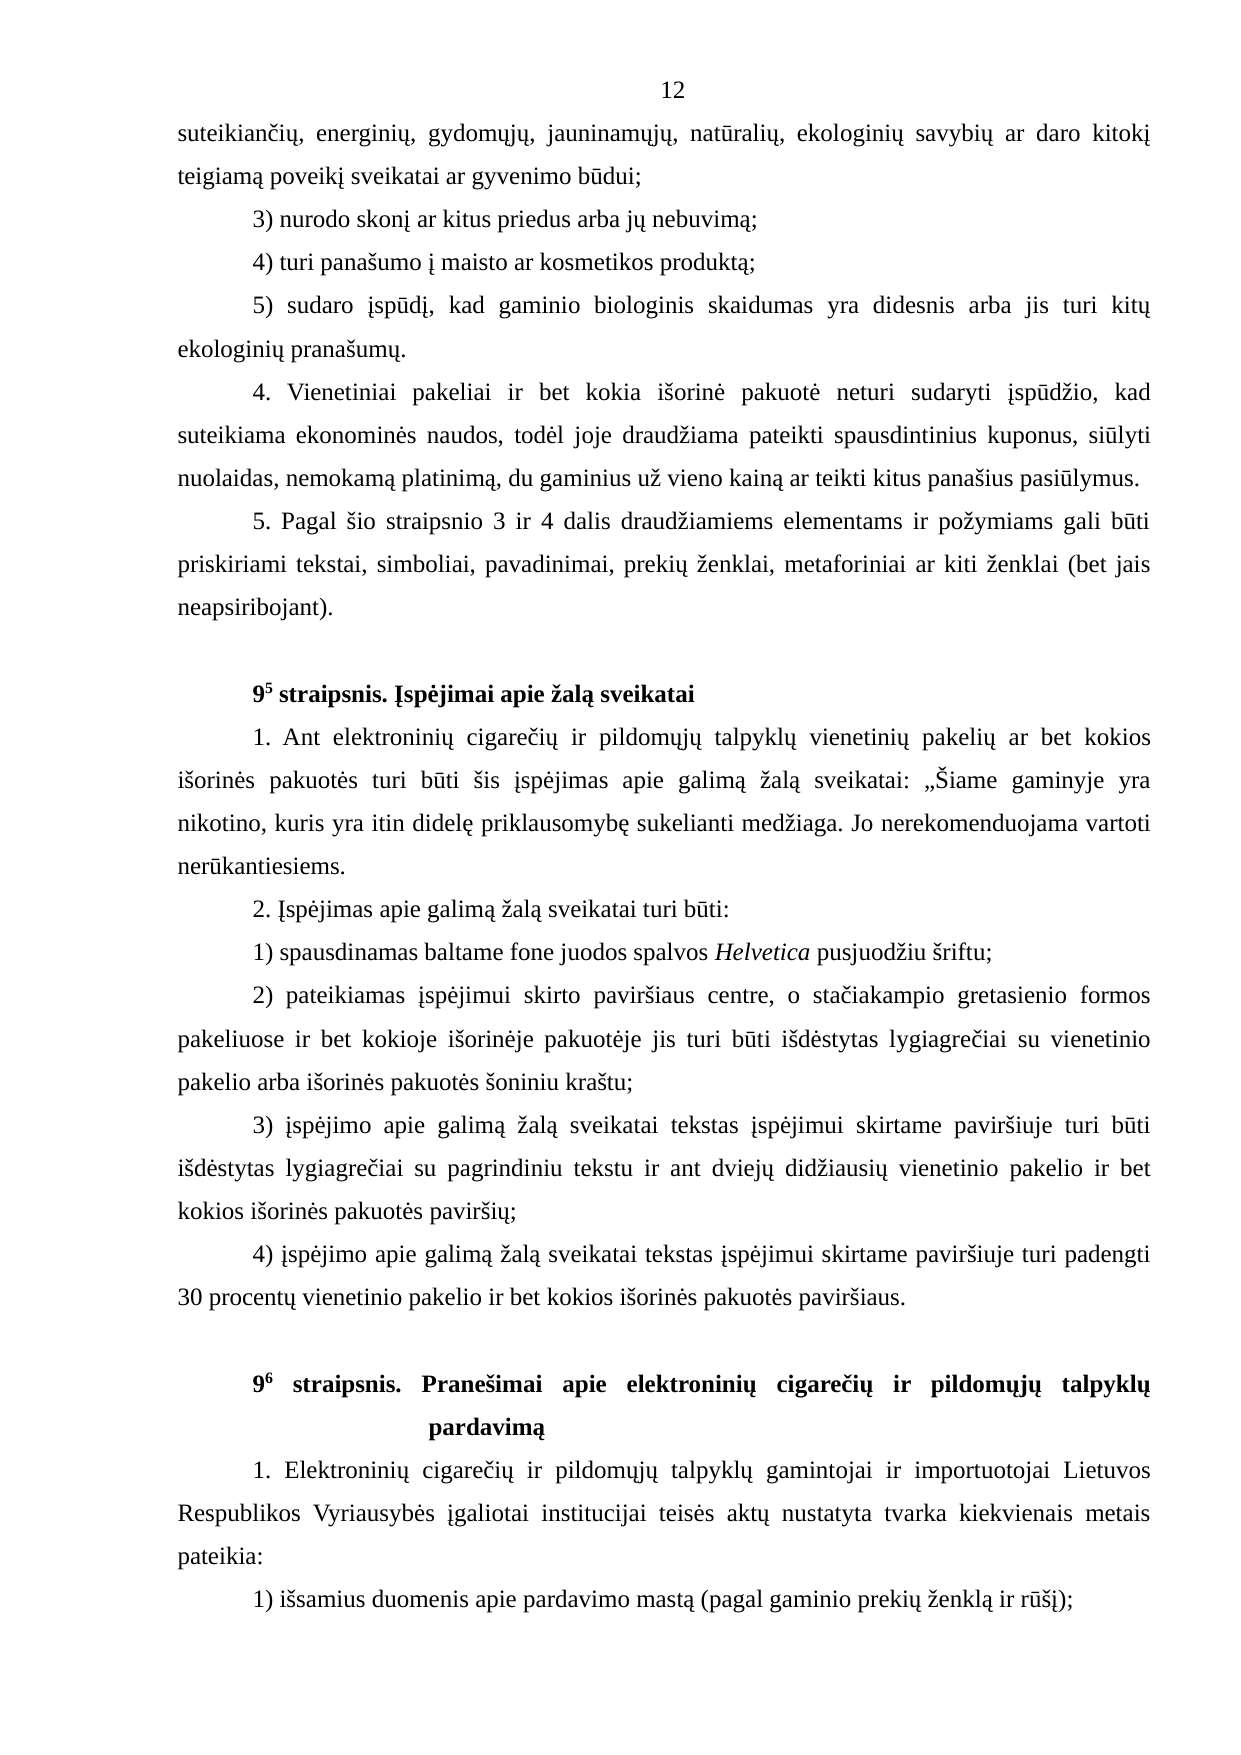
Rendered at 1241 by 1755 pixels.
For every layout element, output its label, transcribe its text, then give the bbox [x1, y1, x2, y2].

text 5) sudaro įspūdį, kad gaminio biologinis skaidumas yra didesnis arba jis turi kitų ekologinių pranašumų. [177, 291, 1152, 362]
text 4) turi panašumo į maisto ar kosmetikos produktą; [177, 247, 1152, 276]
text 1. Ant elektroninių cigarečių ir pildomųjų talpyklų vienetinių pakelių ar bet kokios išorinės pakuotės turi būti šis įspėjimas apie galimą žalą sveikatai: „Šiame gaminyje yra nikotino, kuris yra itin didelę priklausomybę sukelianti medžiaga. Jo nerekomenduojama vartoti nerūkantiesiems. [177, 722, 1152, 880]
text 1) išsamius duomenis apie pardavimo mastą (pagal gaminio prekių ženklą ir rūšį); [177, 1584, 1152, 1613]
text 4. Vienetiniai pakeliai ir bet kokia išorinė pakuotė neturi sudaryti įspūdžio, kad suteikiama ekonominės naudos, todėl joje draudžiama pateikti spausdintinius kuponus, siūlyti nuolaidas, nemokamą platinimą, du gaminius už vieno kainą ar teikti kitus panašius pasiūlymus. [177, 377, 1152, 492]
text suteikiančių, energinių, gydomųjų, jauninamųjų, natūralių, ekologinių savybių ar daro kitokį teigiamą poveikį sveikatai ar gyvenimo būdui; [177, 118, 1152, 190]
text 4) įspėjimo apie galimą žalą sveikatai tekstas įspėjimui skirtame paviršiuje turi padengti 30 procentų vienetinio pakelio ir bet kokios išorinės pakuotės paviršiaus. [177, 1239, 1152, 1311]
text 3) įspėjimo apie galimą žalą sveikatai tekstas įspėjimui skirtame paviršiuje turi būti išdėstytas lygiagrečiai su pagrindiniu tekstu ir ant dviejų didžiausių vienetinio pakelio ir bet kokios išorinės pakuotės paviršių; [177, 1110, 1152, 1225]
text 2) pateikiamas įspėjimui skirto paviršiaus centre, o stačiakampio gretasienio formos pakeliuose ir bet kokioje išorinėje pakuotėje jis turi būti išdėstytas lygiagrečiai su vienetinio pakelio arba išorinės pakuotės šoniniu kraštu; [177, 981, 1152, 1096]
text 96 straipsnis. Pranešimai apie elektroninių cigarečių ir pildomųjų talpyklų pardavimą [252, 1369, 1152, 1441]
text 1) spausdinamas baltame fone juodos spalvos Helvetica pusjuodžiu šriftu; [177, 937, 1152, 966]
text 3) nurodo skonį ar kitus priedus arba jų nebuvimą; [177, 204, 1152, 233]
text 2. Įspėjimas apie galimą žalą sveikatai turi būti: [177, 894, 1152, 923]
text 1. Elektroninių cigarečių ir pildomųjų talpyklų gamintojai ir importuotojai Lietuvos Respublikos Vyriausybės įgaliotai institucijai teisės aktų nustatyta tvarka kiekvienais metais pateikia: [177, 1455, 1152, 1570]
text 5. Pagal šio straipsnio 3 ir 4 dalis draudžiamiems elementams ir požymiams gali būti priskiriami tekstai, simboliai, pavadinimai, prekių ženklai, metaforiniai ar kiti ženklai (bet jais neapsiribojant). [177, 506, 1152, 621]
text 95 straipsnis. Įspėjimai apie žalą sveikatai [177, 679, 1152, 707]
